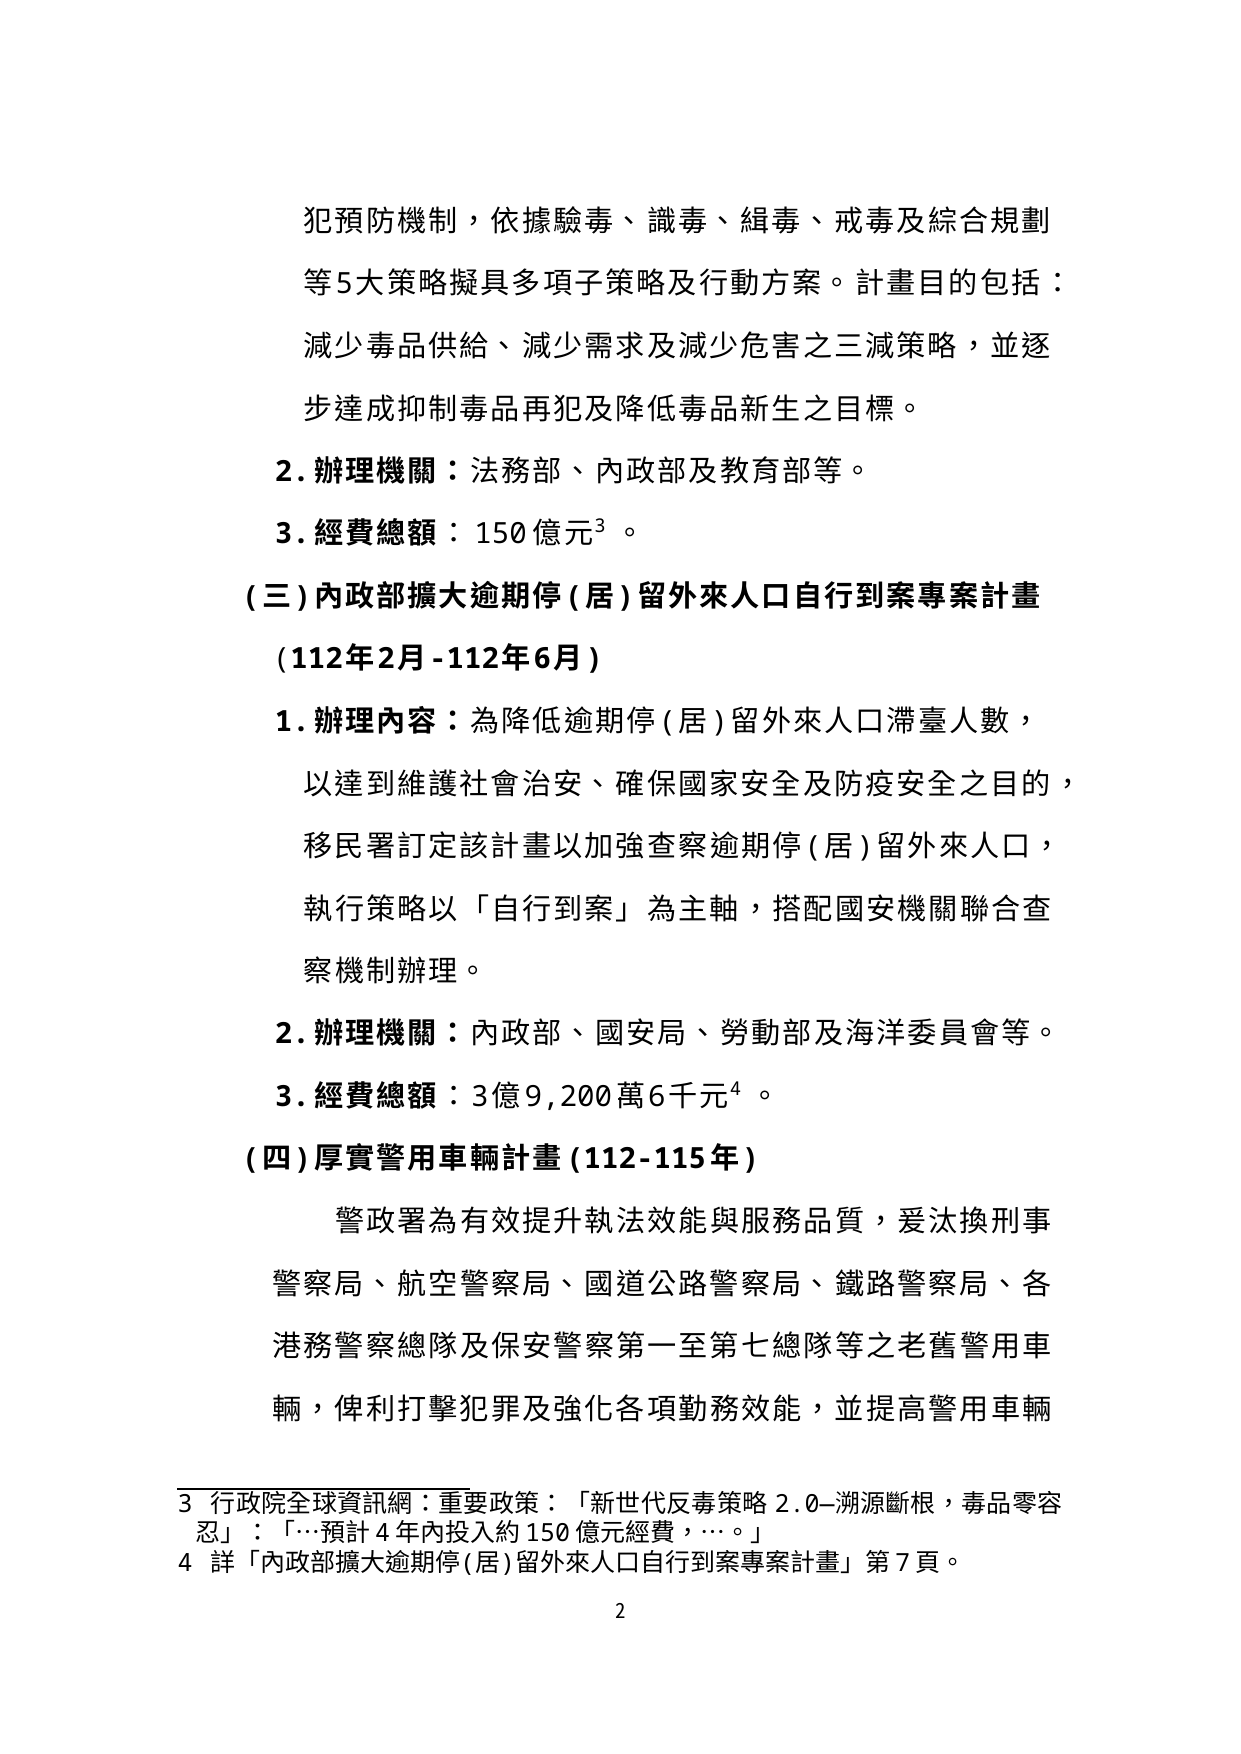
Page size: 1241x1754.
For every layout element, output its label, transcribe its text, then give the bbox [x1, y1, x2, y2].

text 詳「內政部擴大逾期停(居)留外來人口自行到案專案計畫」第7頁。 [177, 1548, 1063, 1577]
text 1.辦理內容：為使毒品防制及緝毒作為更加精進俾澈底滅絕毒害，以跨部會、跨地方、跨領域之整體作戰方式，斷絕物流、人流及金流，並強化校園藥頭查緝及佐以再犯預防機制，依據驗毒、識毒、緝毒、戒毒及綜合規劃等5大策略擬具多項子策略及行動方案。計畫目的包括：減少毒品供給、減少需求及減少危害之三減策略，並逐步達成抑制毒品再犯及降低毒品新生之目標。 [266, 177, 1063, 427]
text 3.經費總額：150億元。 [266, 490, 1063, 552]
text 2.辦理機關：內政部、國安局、勞動部及海洋委員會等。 [266, 990, 1063, 1052]
text 1.辦理內容：為降低逾期停(居)留外來人口滯臺人數，以達到維護社會治安、確保國家安全及防疫安全之目的，移民署訂定該計畫以加強查察逾期停(居)留外來人口，執行策略以「自行到案」為主軸，搭配國安機關聯合查察機制辦理。 [266, 677, 1063, 990]
text 警政署為有效提升執法效能與服務品質，爰汰換刑事警察局、航空警察局、國道公路警察局、鐵路警察局、各港務警察總隊及保安警察第一至第七總隊等之老舊警用車輛，俾利打擊犯罪及強化各項勤務效能，並提高警用車輛 [266, 1177, 1063, 1427]
text (三)內政部擴大逾期停(居)留外來人口自行到案專案計畫(112年2月-112年6月) [236, 552, 1063, 677]
text 3.經費總額：3億9,200萬6千元。 [266, 1052, 1063, 1115]
text 2.辦理機關：法務部、內政部及教育部等。 [266, 427, 1063, 490]
text (四)厚實警用車輛計畫(112-115年) [236, 1115, 1063, 1177]
text 行政院全球資訊網：重要政策：「新世代反毒策略2.0—溯源斷根，毒品零容忍」：「…預計4年內投入約150億元經費，…。」 [177, 1489, 1063, 1548]
